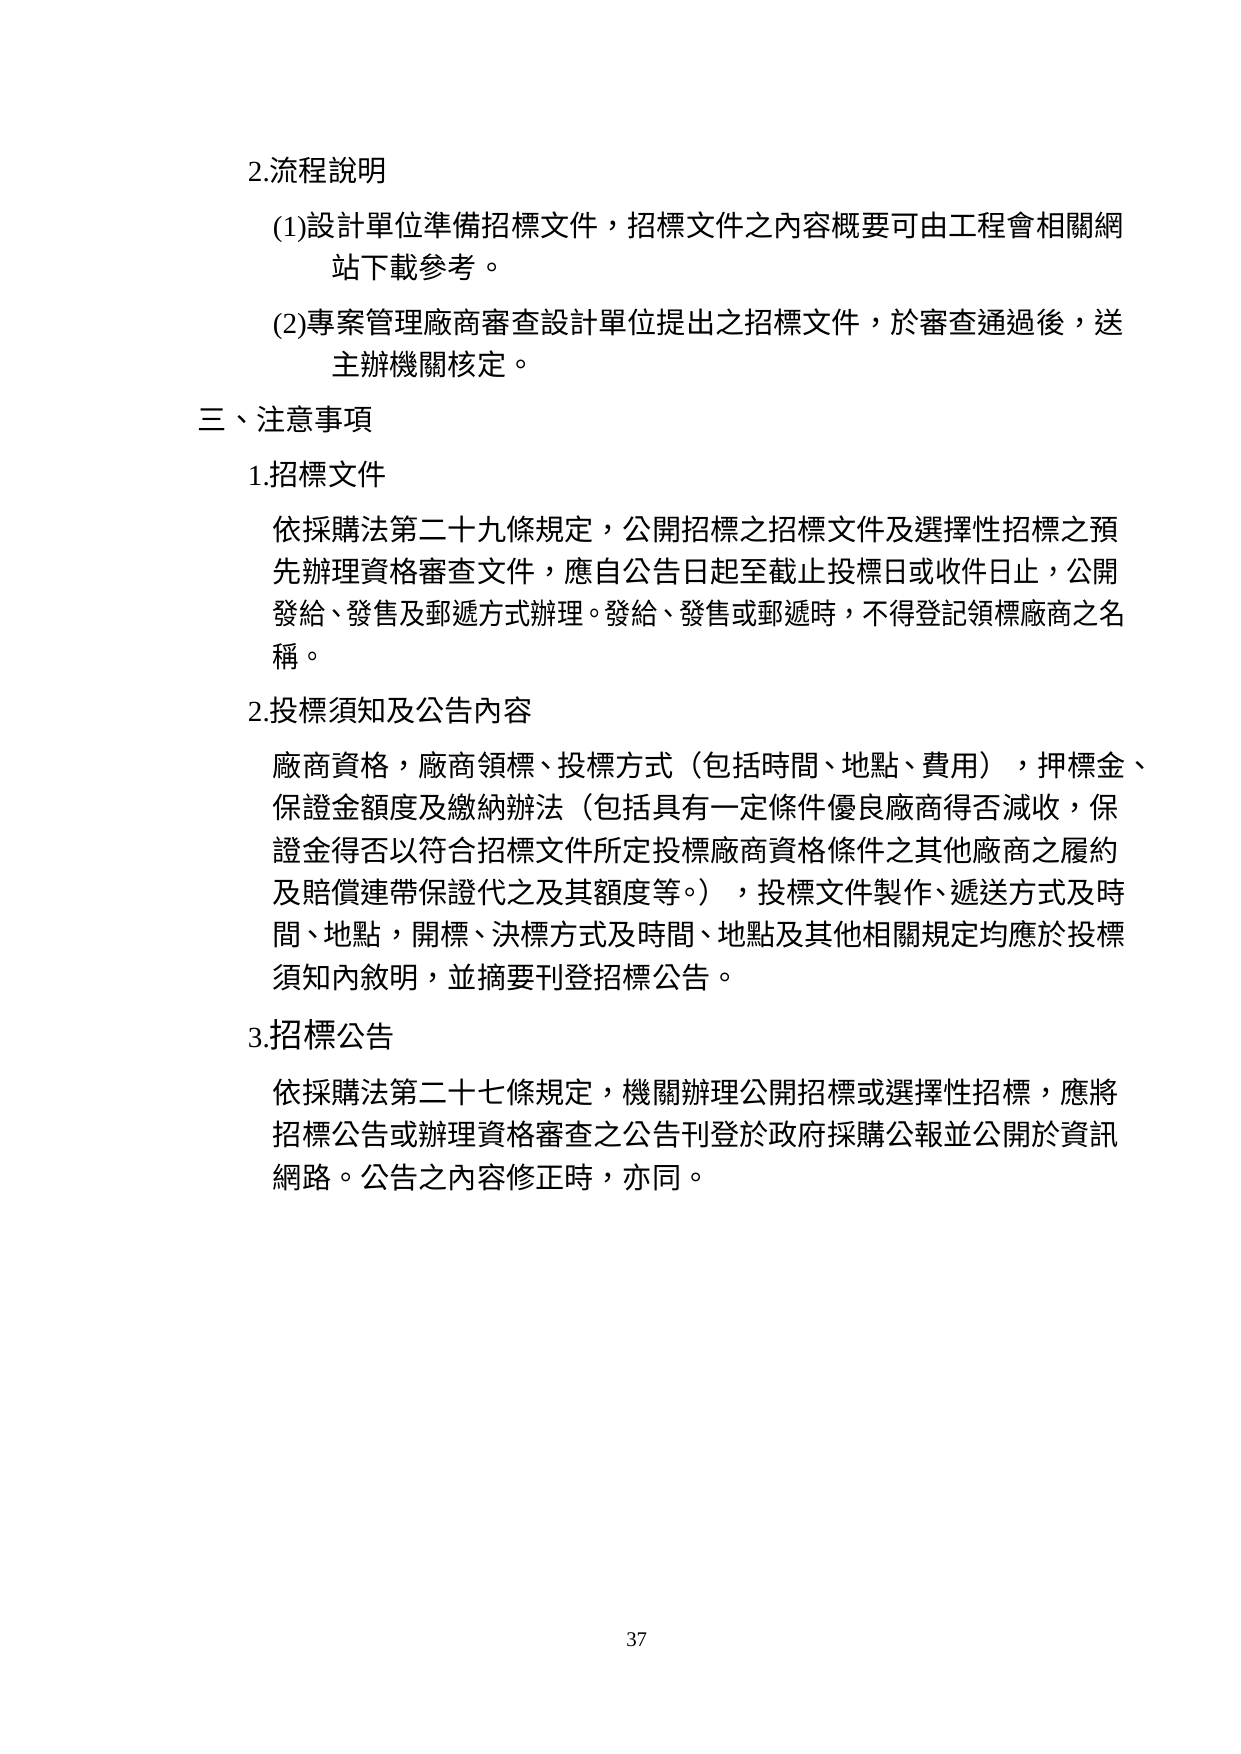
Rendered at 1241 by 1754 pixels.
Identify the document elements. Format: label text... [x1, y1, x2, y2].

text 1.招標文件 [248, 451, 1125, 494]
text (2)專案管理廠商審查設計單位提出之招標文件，於審查通過後，送主辦機關核定。 [273, 299, 1125, 384]
text 3.招標公告 [248, 1009, 1125, 1057]
text 廠商資格，廠商領標、投標方式（包括時間、地點、費用），押標金、保證金額度及繳納辦法（包括具有一定條件優良廠商得否減收，保證金得否以符合招標文件所定投標廠商資格條件之其他廠商之履約及賠償連帶保證代之及其額度等。），投標文件製作、遞送方式及時間、地點，開標、決標方式及時間、地點及其他相關規定均應於投標須知內敘明，並摘要刊登招標公告。 [273, 743, 1125, 996]
text 依採購法第二十七條規定，機關辦理公開招標或選擇性招標，應將招標公告或辦理資格審查之公告刊登於政府採購公報並公開於資訊網路。公告之內容修正時，亦同。 [273, 1070, 1125, 1197]
text 2.投標須知及公告內容 [248, 688, 1125, 730]
text 依採購法第二十九條規定，公開招標之招標文件及選擇性招標之預先辦理資格審查文件，應自公告日起至截止投標日或收件日止，公開發給、發售及郵遞方式辦理。發給、發售或郵遞時，不得登記領標廠商之名稱。 [273, 506, 1125, 675]
text 2.流程說明 [248, 148, 1125, 190]
text 三、注意事項 [198, 397, 1125, 439]
text (1)設計單位準備招標文件，招標文件之內容概要可由工程會相關網站下載參考。 [273, 202, 1125, 287]
